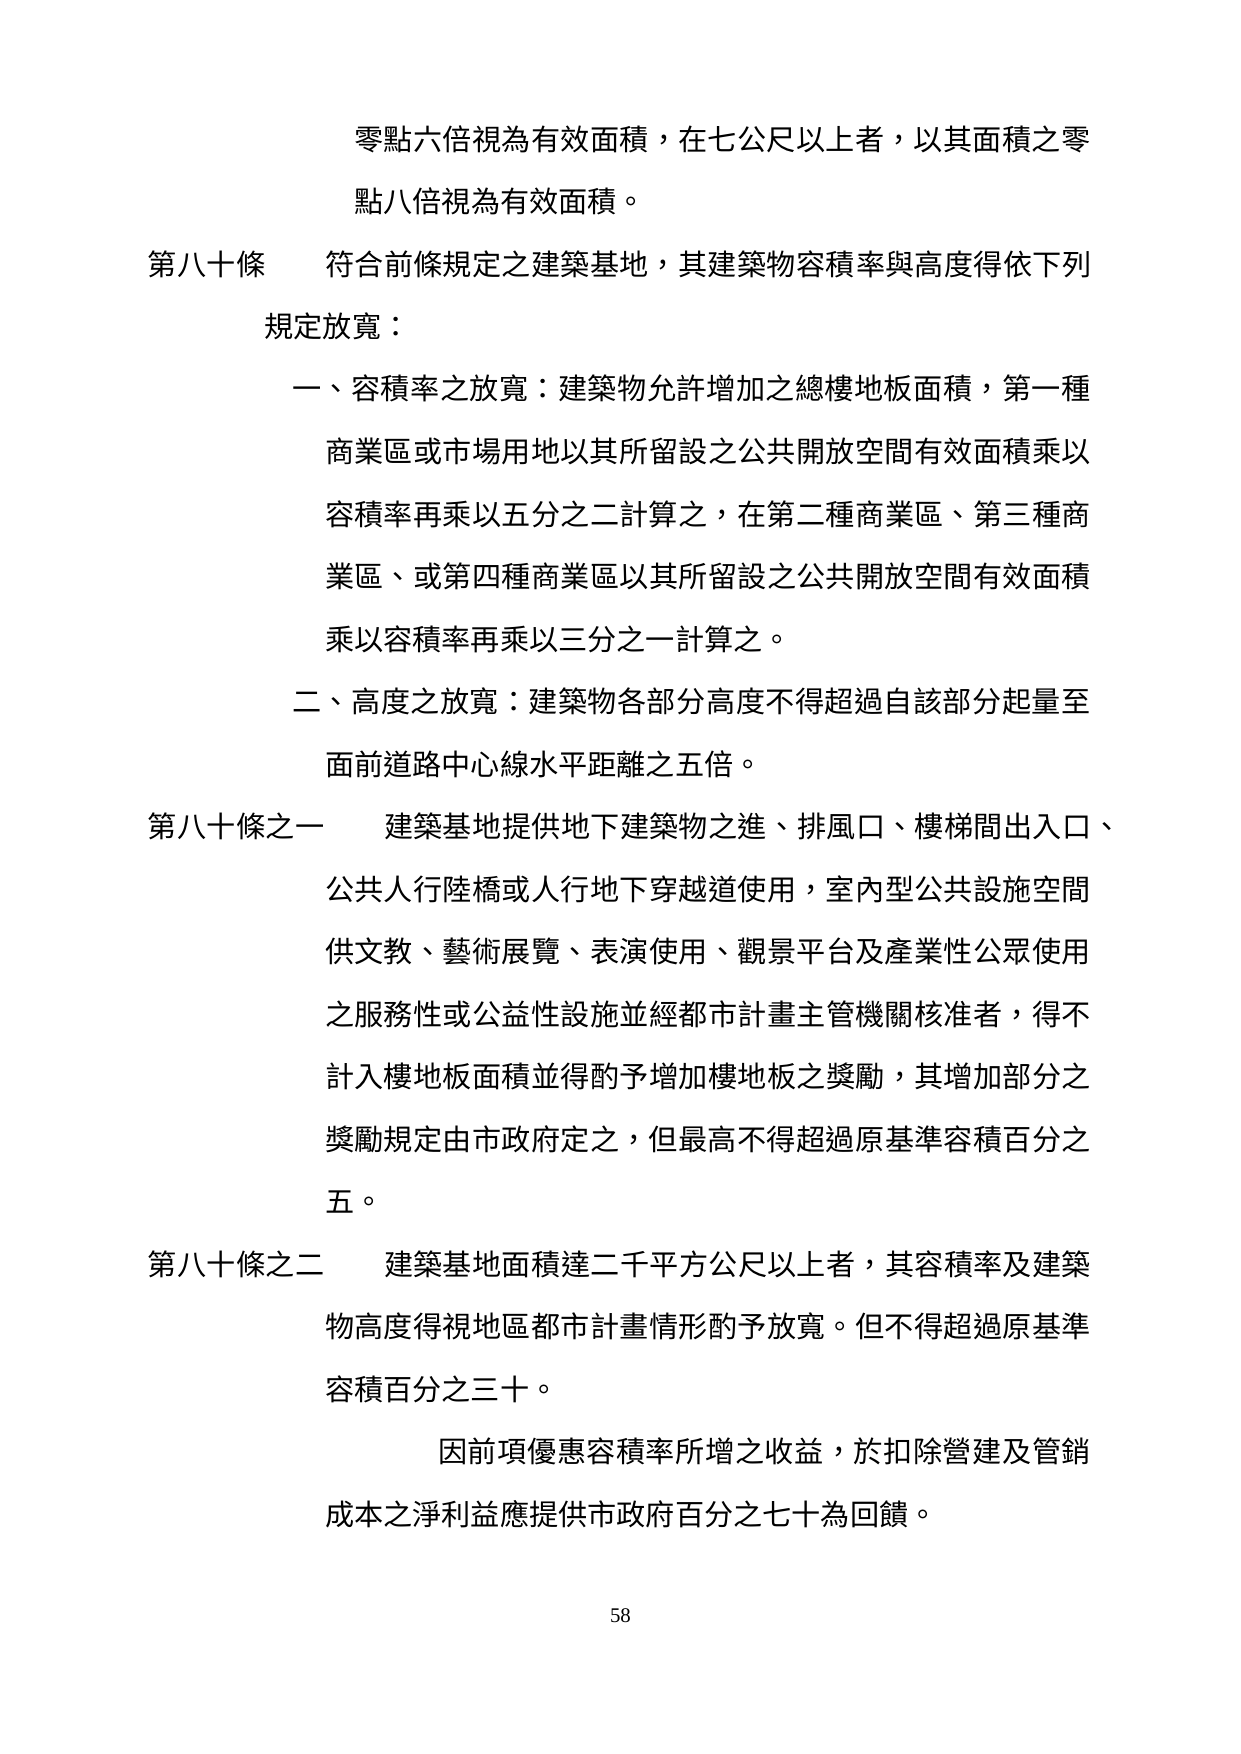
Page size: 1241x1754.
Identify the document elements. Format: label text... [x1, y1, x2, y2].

text 一、容積率之放寬：建築物允許增加之總樓地板面積，第一種商業區或市場用地以其所留設之公共開放空間有效面積乘以容積率再乘以五分之二計算之，在第二種商業區、第三種商業區、或第四種商業區以其所留設之公共開放空間有效面積乘以容積率再乘以三分之一計算之。 [148, 346, 1092, 658]
text 第八十條之一 建築基地提供地下建築物之進、排風口、樓梯間出入口、公共人行陸橋或人行地下穿越道使用，室內型公共設施空間供文教、藝術展覽、表演使用、觀景平台及產業性公眾使用之服務性或公益性設施並經都市計畫主管機關核准者，得不計入樓地板面積並得酌予增加樓地板之獎勵，其增加部分之獎勵規定由市政府定之，但最高不得超過原基準容積百分之五。 [148, 783, 1092, 1221]
text 第八十條 符合前條規定之建築基地，其建築物容積率與高度得依下列規定放寬： [148, 221, 1092, 346]
text 二、高度之放寬：建築物各部分高度不得超過自該部分起量至面前道路中心線水平距離之五倍。 [148, 658, 1092, 783]
text 因前項優惠容積率所增之收益，於扣除營建及管銷成本之淨利益應提供市政府百分之七十為回饋。 [148, 1408, 1092, 1533]
text 第八十條之二 建築基地面積達二千平方公尺以上者，其容積率及建築物高度得視地區都市計畫情形酌予放寬。但不得超過原基準容積百分之三十。 [148, 1221, 1092, 1408]
text 零點六倍視為有效面積，在七公尺以上者，以其面積之零點八倍視為有效面積。 [148, 96, 1092, 221]
